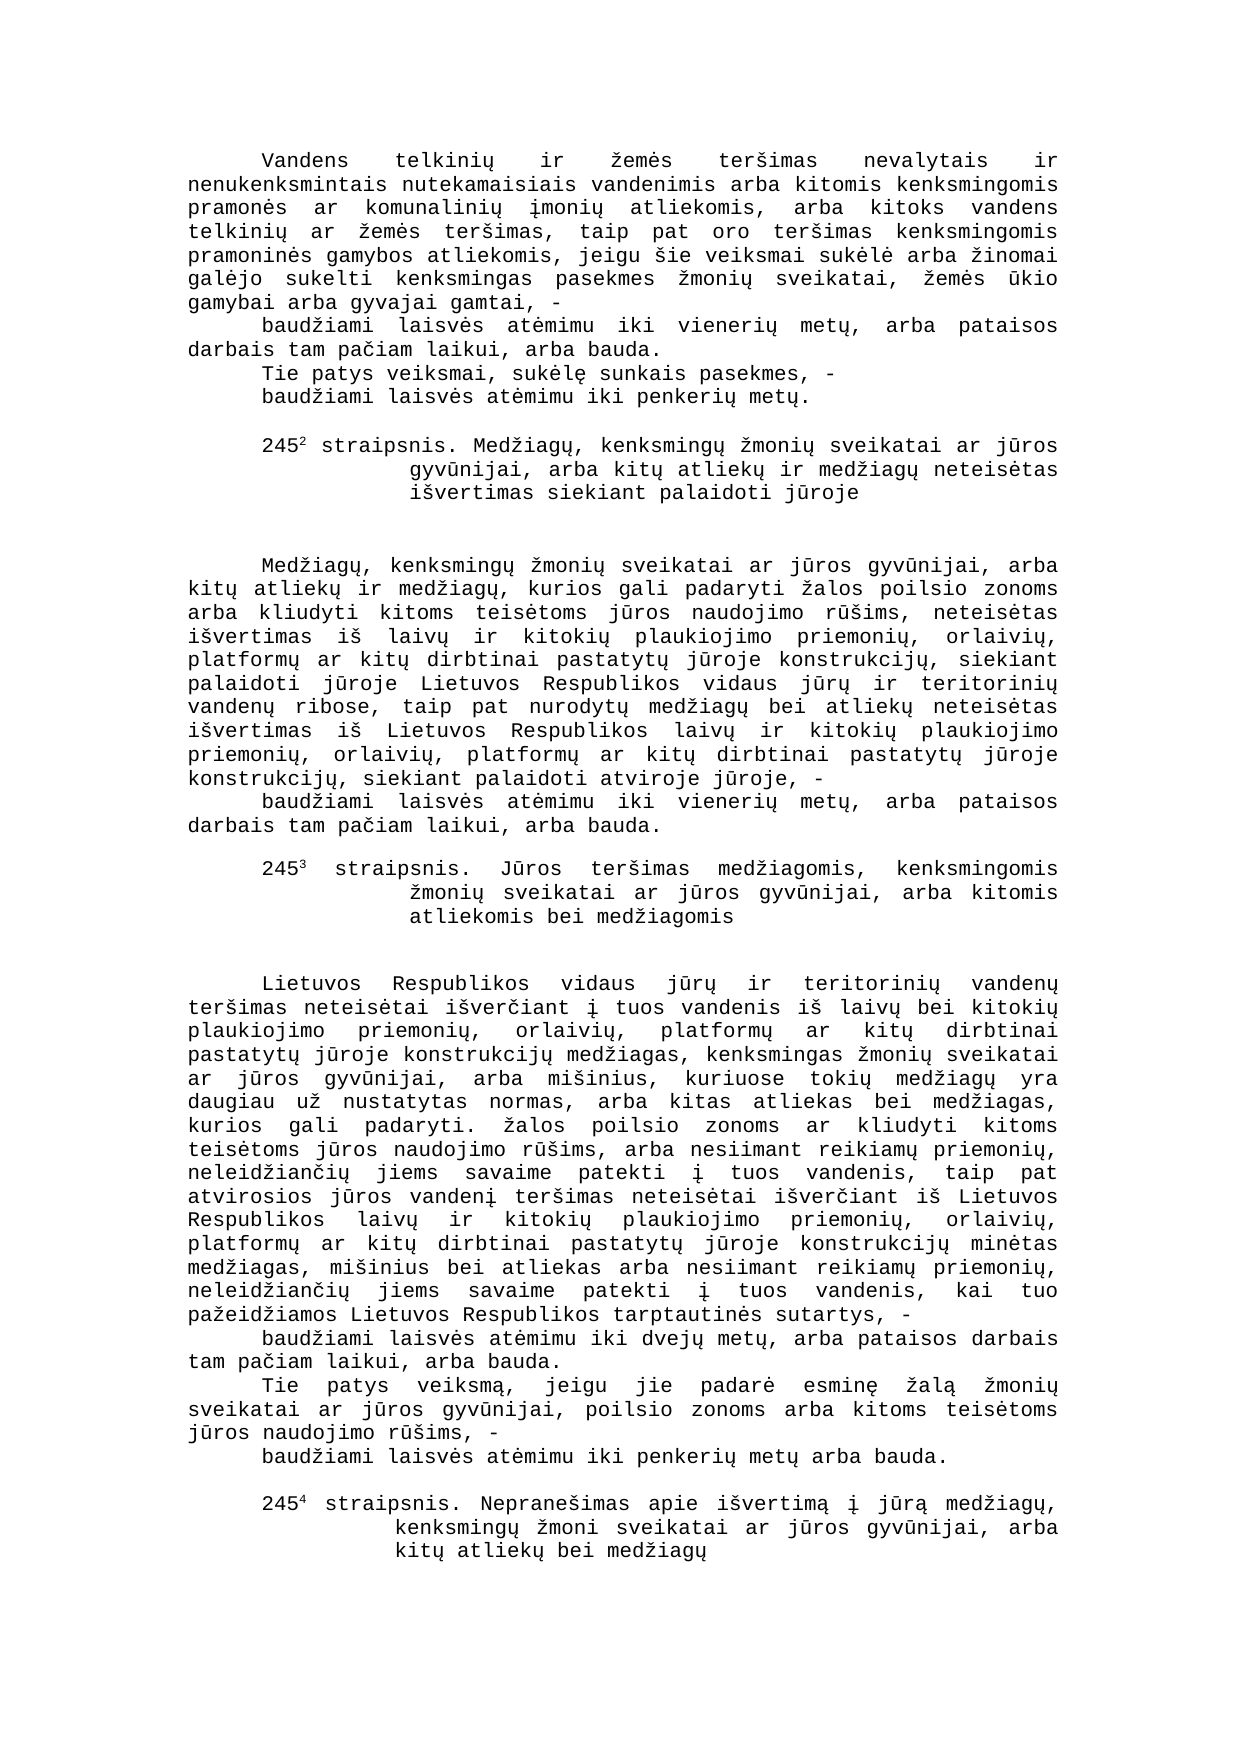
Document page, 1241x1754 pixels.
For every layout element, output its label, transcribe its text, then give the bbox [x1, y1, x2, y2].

text Vandens telkinių ir žemės teršimas nevalytais ir nenukenksmintais nutekamaisiais vandenimis arba kitomis kenksmingomis pramonės ar komunalinių įmonių atliekomis, arba kitoks vandens telkinių ar žemės teršimas, taip pat oro teršimas kenksmingomis pramoninės gamybos atliekomis, jeigu šie veiksmai sukėlė arba žinomai galėjo sukelti kenksmingas pasekmes žmonių sveikatai, žemės ūkio gamybai arba gyvajai gamtai, - [187, 150, 1059, 316]
text 2454 straipsnis. Nepranešimas apie išvertimą į jūrą medžiagų, kenksmingų žmoni sveikatai ar jūros gyvūnijai, arba kitų atliekų bei medžiagų [261, 1493, 1059, 1564]
text 2453 straipsnis. Jūros teršimas medžiagomis, kenksmingomis žmonių sveikatai ar jūros gyvūnijai, arba kitomis atliekomis bei medžiagomis [261, 858, 1059, 929]
text Tie patys veiksmą, jeigu jie padarė esminę žalą žmonių sveikatai ar jūros gyvūnijai, poilsio zonoms arba kitoms teisėtoms jūros naudojimo rūšims, - [187, 1375, 1059, 1446]
text baudžiami laisvės atėmimu iki vienerių metų, arba pataisos darbais tam pačiam laikui, arba bauda. [187, 316, 1059, 363]
text Lietuvos Respublikos vidaus jūrų ir teritorinių vandenų teršimas neteisėtai išverčiant į tuos vandenis iš laivų bei kitokių plaukiojimo priemonių, orlaivių, platformų ar kitų dirbtinai pastatytų jūroje konstrukcijų medžiagas, kenksmingas žmonių sveikatai ar jūros gyvūnijai, arba mišinius, kuriuose tokių medžiagų yra daugiau už nustatytas normas, arba kitas atliekas bei medžiagas, kurios gali padaryti. žalos poilsio zonoms ar kliudyti kitoms teisėtoms jūros naudojimo rūšims, arba nesiimant reikiamų priemonių, neleidžiančių jiems savaime patekti į tuos vandenis, taip pat atvirosios jūros vandenį teršimas neteisėtai išverčiant iš Lietuvos Respublikos laivų ir kitokių plaukiojimo priemonių, orlaivių, platformų ar kitų dirbtinai pastatytų jūroje konstrukcijų minėtas medžiagas, mišinius bei atliekas arba nesiimant reikiamų priemonių, neleidžiančių jiems savaime patekti į tuos vandenis, kai tuo pažeidžiamos Lietuvos Respublikos tarptautinės sutartys, - [187, 973, 1059, 1328]
text baudžiami laisvės atėmimu iki penkerių metų arba bauda. [187, 1446, 1059, 1469]
text baudžiami laisvės atėmimu iki penkerių metų. [187, 386, 1059, 410]
text Medžiagų, kenksmingų žmonių sveikatai ar jūros gyvūnijai, arba kitų atliekų ir medžiagų, kurios gali padaryti žalos poilsio zonoms arba kliudyti kitoms teisėtoms jūros naudojimo rūšims, neteisėtas išvertimas iš laivų ir kitokių plaukiojimo priemonių, orlaivių, platformų ar kitų dirbtinai pastatytų jūroje konstrukcijų, siekiant palaidoti jūroje Lietuvos Respublikos vidaus jūrų ir teritorinių vandenų ribose, taip pat nurodytų medžiagų bei atliekų neteisėtas išvertimas iš Lietuvos Respublikos laivų ir kitokių plaukiojimo priemonių, orlaivių, platformų ar kitų dirbtinai pastatytų jūroje konstrukcijų, siekiant palaidoti atviroje jūroje, - [187, 555, 1059, 791]
text Tie patys veiksmai, sukėlę sunkais pasekmes, - [187, 363, 1059, 386]
text baudžiami laisvės atėmimu iki vienerių metų, arba pataisos darbais tam pačiam laikui, arba bauda. [187, 791, 1059, 838]
text baudžiami laisvės atėmimu iki dvejų metų, arba pataisos darbais tam pačiam laikui, arba bauda. [187, 1328, 1059, 1375]
text 2452 straipsnis. Medžiagų, kenksmingų žmonių sveikatai ar jūros gyvūnijai, arba kitų atliekų ir medžiagų neteisėtas išvertimas siekiant palaidoti jūroje [261, 435, 1059, 506]
